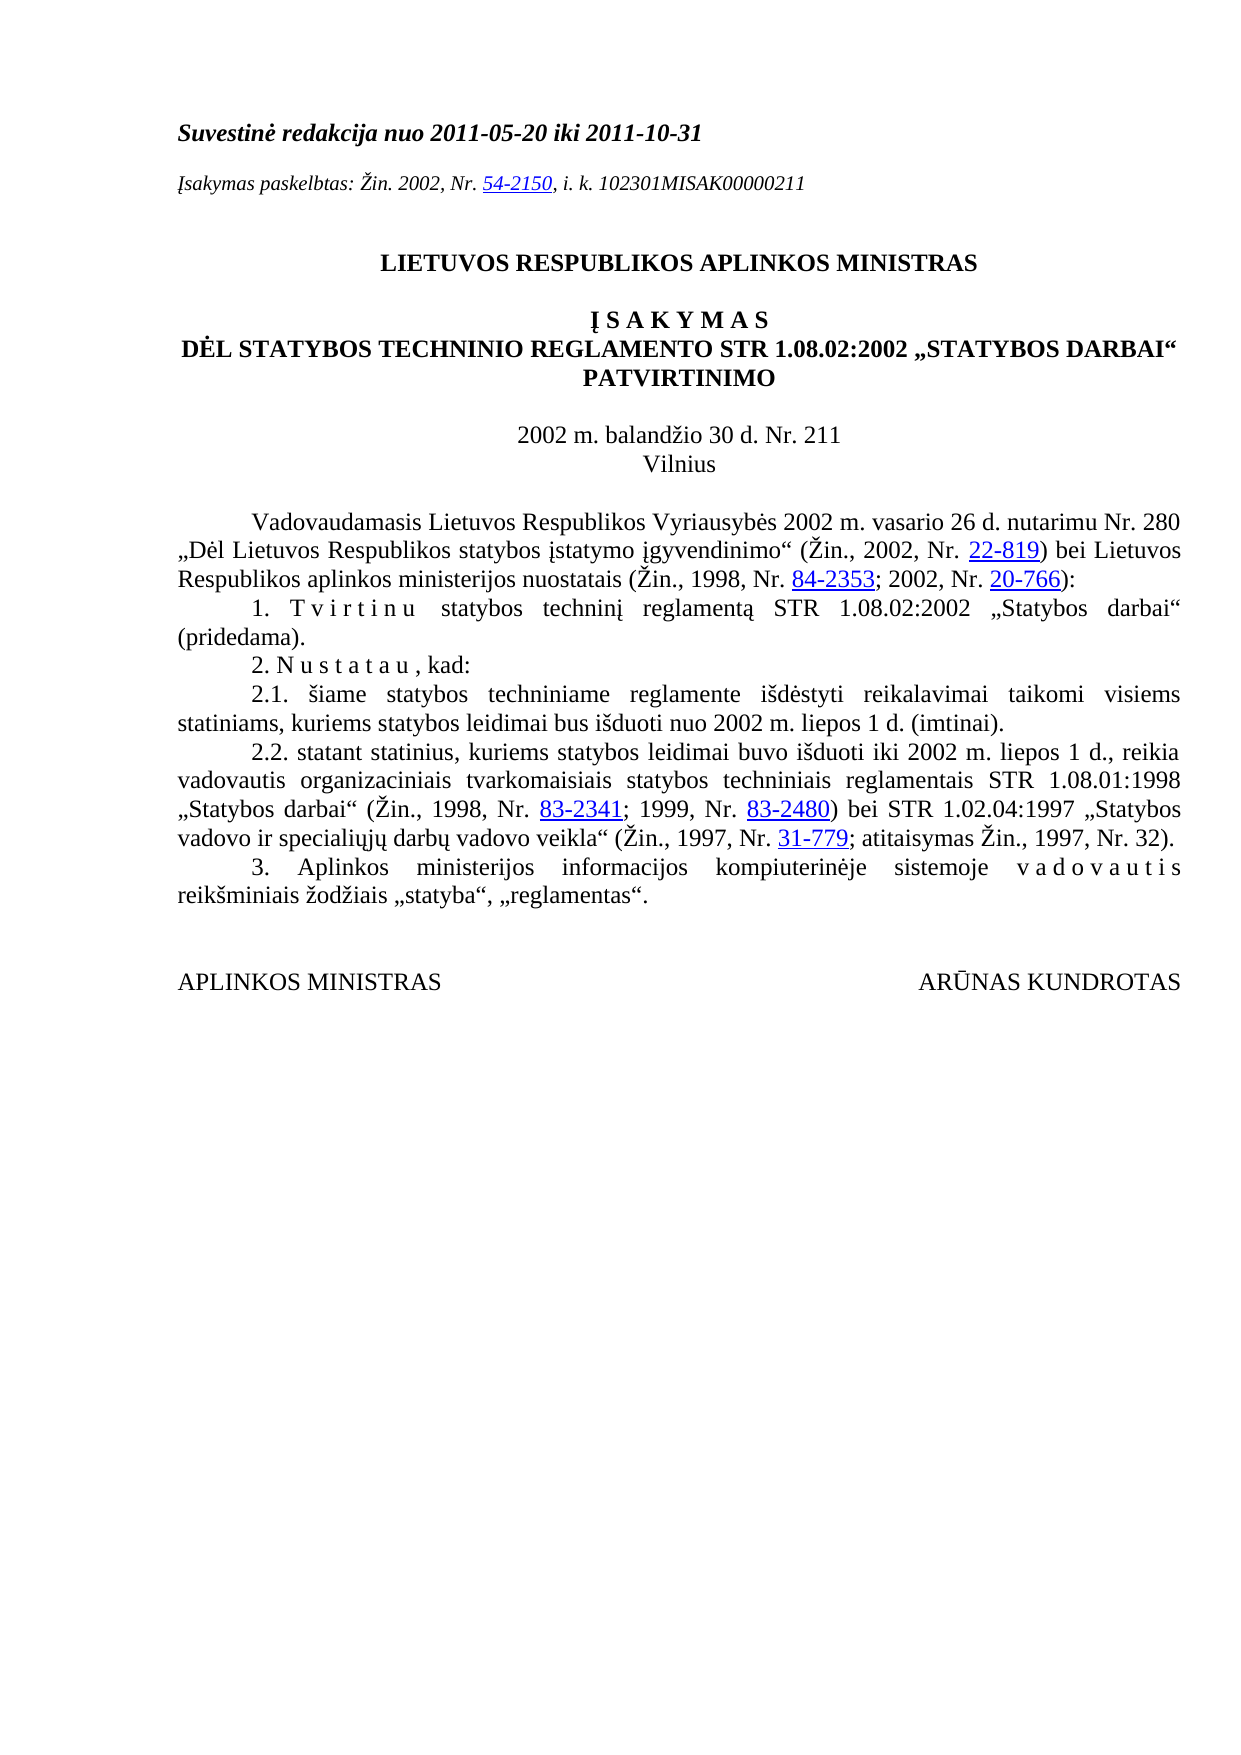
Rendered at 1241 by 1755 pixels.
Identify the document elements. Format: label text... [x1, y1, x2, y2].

text 2. Nustatau, kad: [177, 650, 1181, 679]
text DĖL STATYBOS TECHNINIO REGLAMENTO STR 1.08.02:2002 „STATYBOS DARBAI“ PATVIRTINIMO [177, 334, 1181, 392]
text 2.2. statant statinius, kuriems statybos leidimai buvo išduoti iki 2002 m. liepos 1 d., reikia vadovautis organizaciniais tvarkomaisiais statybos techniniais reglamentais STR 1.08.01:1998 „Statybos darbai“ (Žin., 1998, Nr. 83-2341; 1999, Nr. 83-2480) bei STR 1.02.04:1997 „Statybos vadovo ir specialiųjų darbų vadovo veikla“ (Žin., 1997, Nr. 31-779; atitaisymas Žin., 1997, Nr. 32). [177, 737, 1181, 852]
text LIETUVOS RESPUBLIKOS APLINKOS MINISTRAS [177, 248, 1181, 277]
text 1. Tvirtinu statybos techninį reglamentą STR 1.08.02:2002 „Statybos darbai“ (pridedama). [177, 593, 1181, 650]
text Aplinkos ministras Arūnas Kundrotas [177, 967, 1181, 995]
text 2.1. šiame statybos techniniame reglamente išdėstyti reikalavimai taikomi visiems statiniams, kuriems statybos leidimai bus išduoti nuo 2002 m. liepos 1 d. (imtinai). [177, 679, 1181, 737]
text Vilnius [177, 449, 1181, 478]
text Vadovaudamasis Lietuvos Respublikos Vyriausybės 2002 m. vasario 26 d. nutarimu Nr. 280 „Dėl Lietuvos Respublikos statybos įstatymo įgyvendinimo“ (Žin., 2002, Nr. 22-819) bei Lietuvos Respublikos aplinkos ministerijos nuostatais (Žin., 1998, Nr. 84-2353; 2002, Nr. 20-766): [177, 507, 1181, 593]
text 3. Aplinkos ministerijos informacijos kompiuterinėje sistemoje vadovautis reikšminiais žodžiais „statyba“, „reglamentas“. [177, 852, 1181, 909]
text Suvestinė redakcija nuo 2011-05-20 iki 2011-10-31 [177, 118, 1181, 147]
text Įsakymas paskelbtas: Žin. 2002, Nr. 54-2150, i. k. 102301MISAK00000211 [177, 171, 1181, 195]
text 2002 m. balandžio 30 d. Nr. 211 [177, 420, 1181, 449]
text Į S A K Y M A S [177, 305, 1181, 334]
